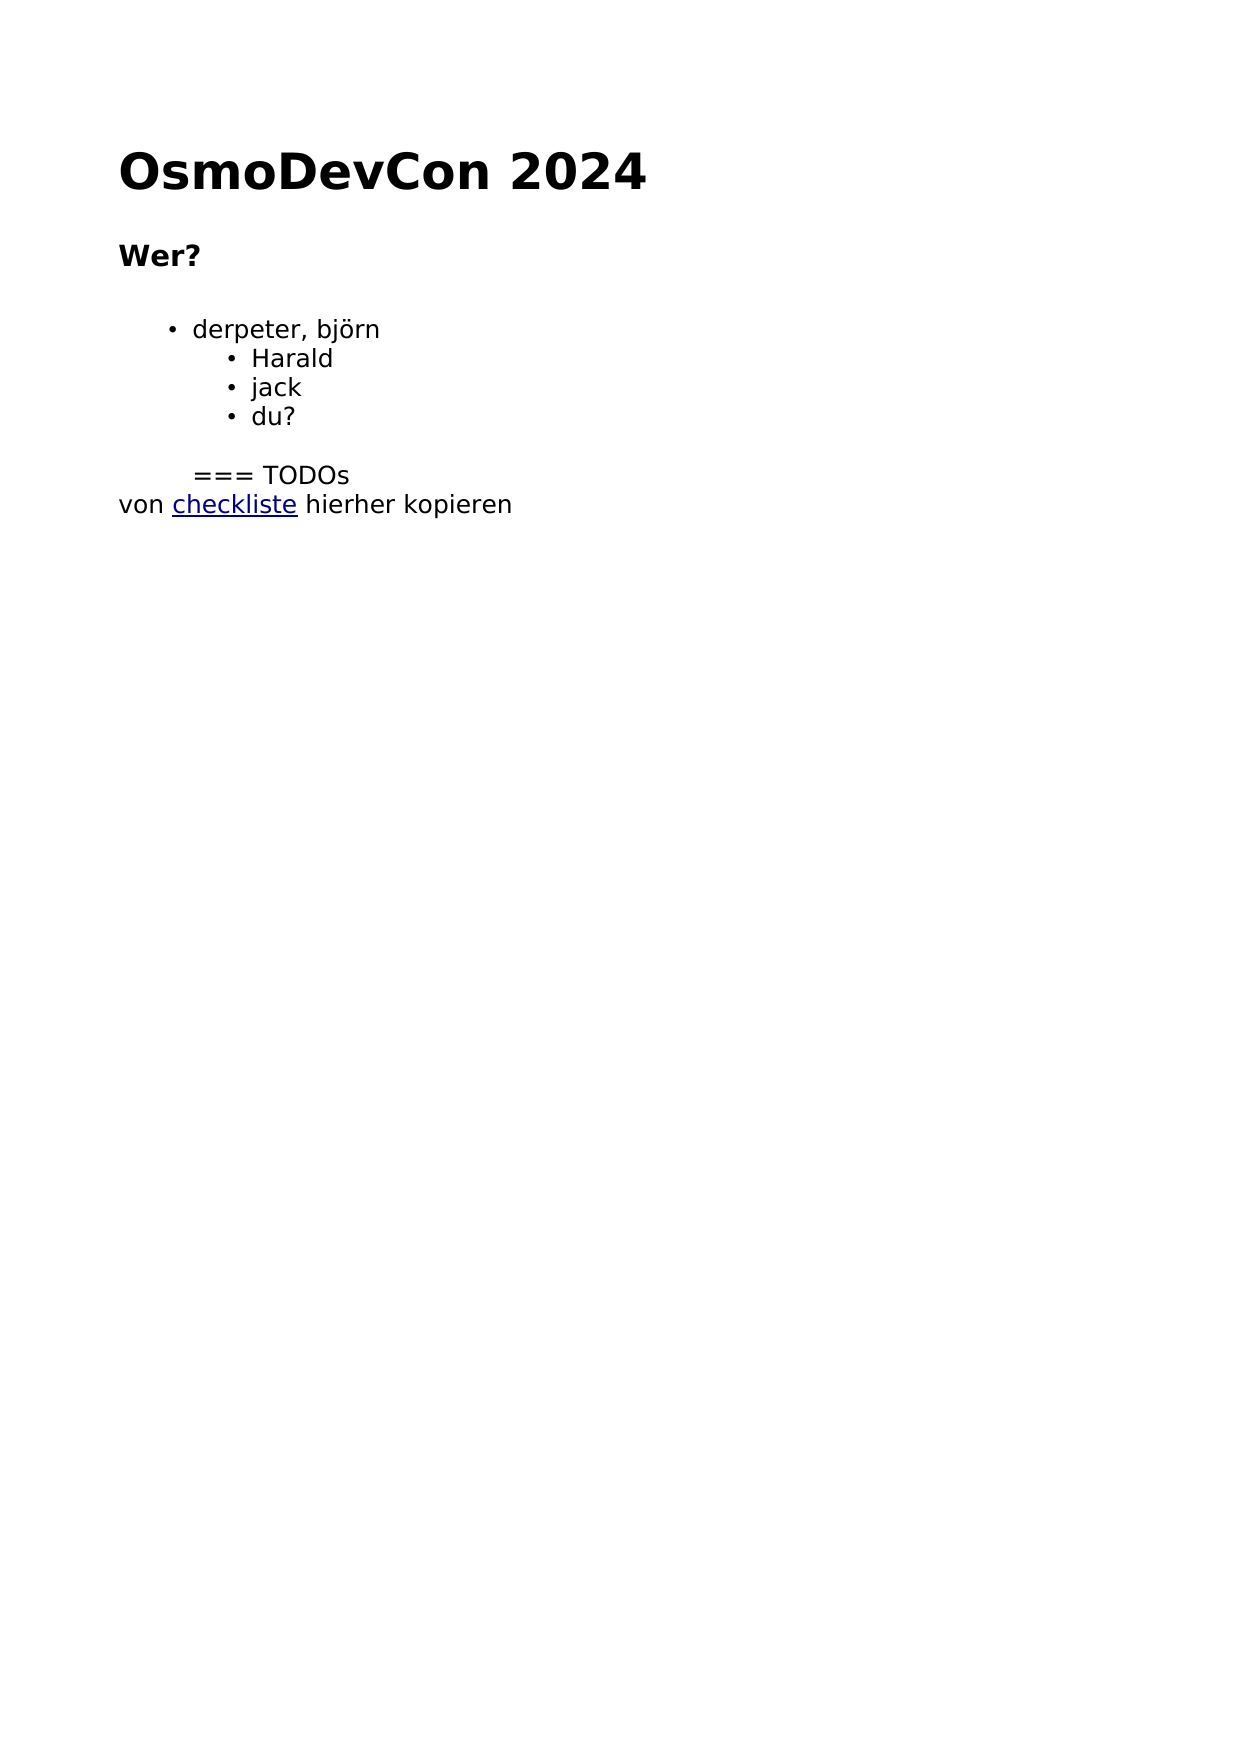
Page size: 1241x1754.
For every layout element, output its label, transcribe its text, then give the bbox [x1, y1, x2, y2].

list derpeter, björn [177, 315, 1122, 344]
list Harald [236, 344, 1122, 373]
list du? [236, 402, 1122, 431]
subtitle OsmoDevCon 2024 [118, 143, 1122, 201]
subtitle Wer? [118, 239, 1122, 273]
list jack [236, 373, 1122, 402]
list === TODOs [177, 461, 1122, 490]
text von checkliste hierher kopieren [118, 490, 1122, 519]
